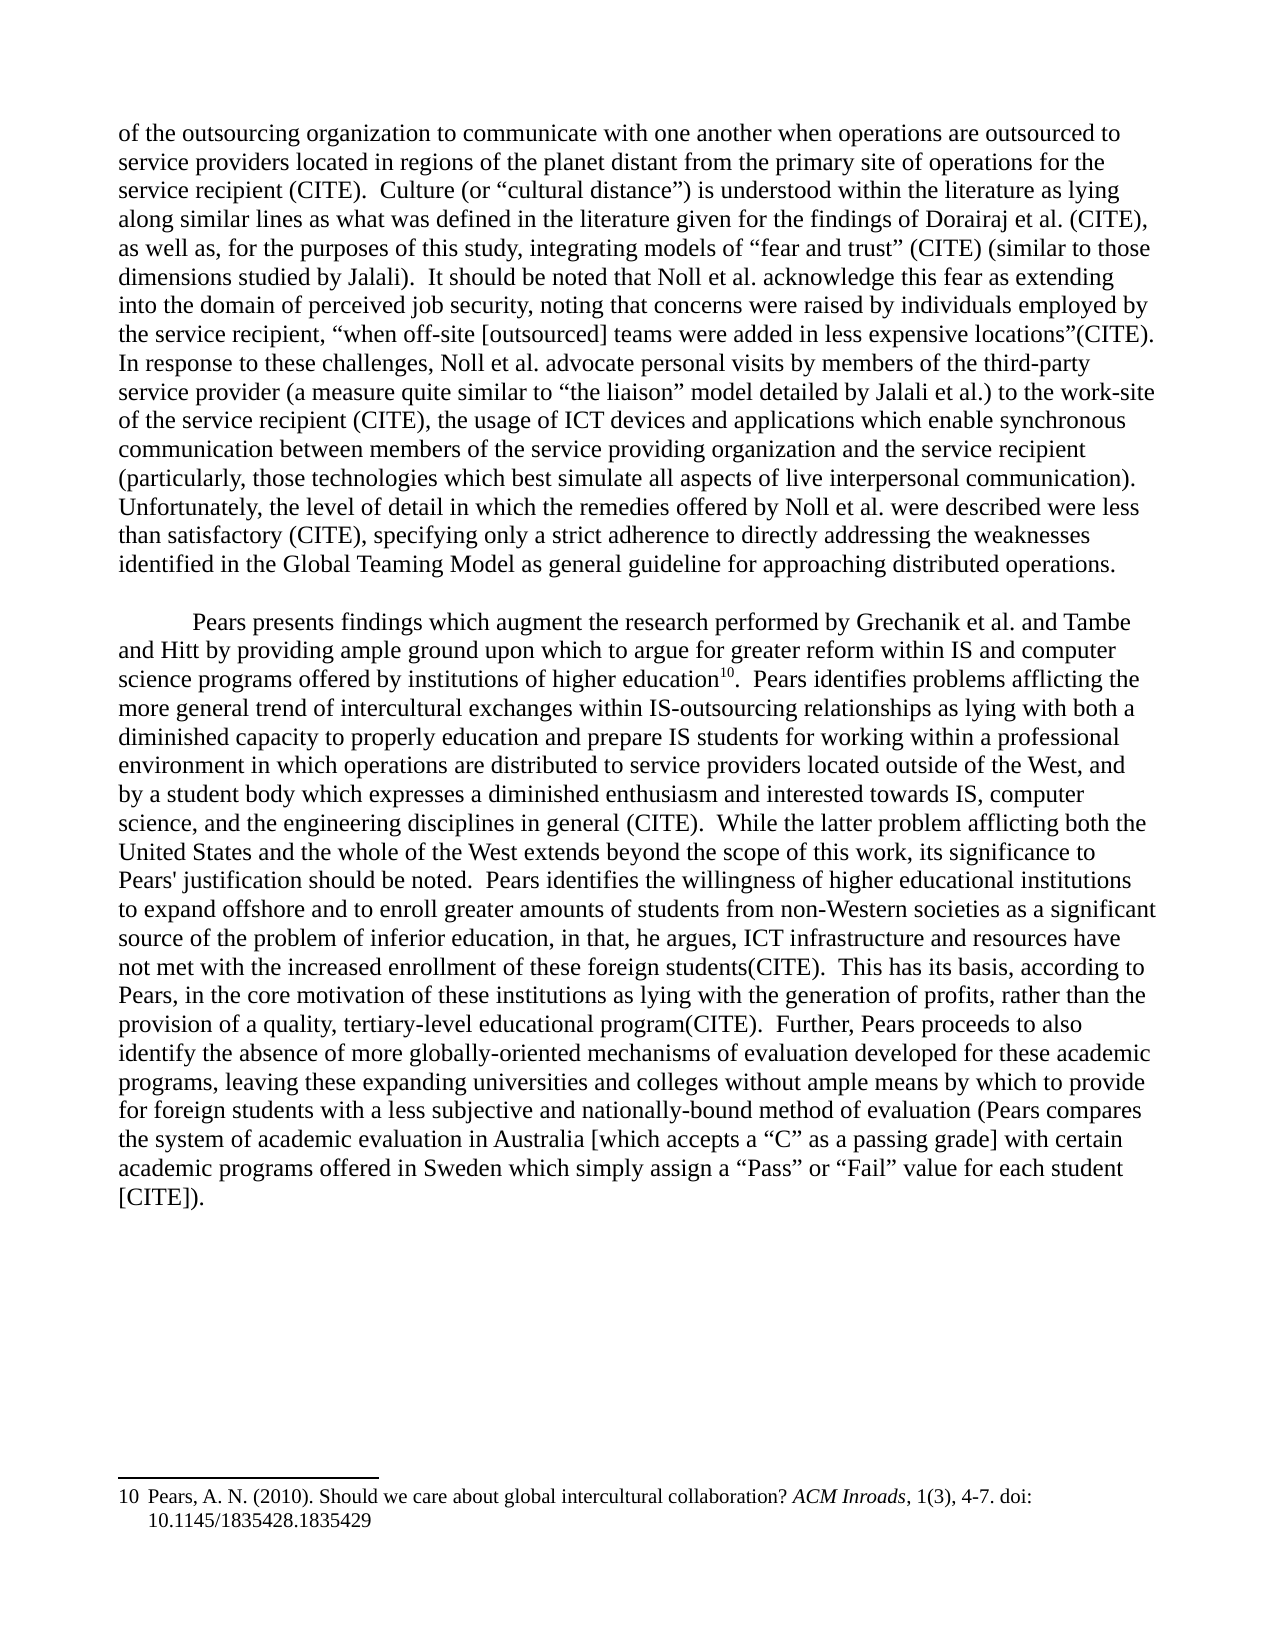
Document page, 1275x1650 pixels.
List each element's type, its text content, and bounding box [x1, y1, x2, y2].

text Pears presents findings which augment the research performed by Grechanik et al. and Tambe and Hitt by providing ample ground upon which to argue for greater reform within IS and computer science programs offered by institutions of higher education. Pears identifies problems afflicting the more general trend of intercultural exchanges within IS-outsourcing relationships as lying with both a diminished capacity to properly education and prepare IS students for working within a professional environment in which operations are distributed to service providers located outside of the West, and by a student body which expresses a diminished enthusiasm and interested towards IS, computer science, and the engineering disciplines in general (CITE). While the latter problem afflicting both the United States and the whole of the West extends beyond the scope of this work, its significance to Pears' justification should be noted. Pears identifies the willingness of higher educational institutions to expand offshore and to enroll greater amounts of students from non-Western societies as a significant source of the problem of inferior education, in that, he argues, ICT infrastructure and resources have not met with the increased enrollment of these foreign students(CITE). This has its basis, according to Pears, in the core motivation of these institutions as lying with the generation of profits, rather than the provision of a quality, tertiary-level educational program(CITE). Further, Pears proceeds to also identify the absence of more globally-oriented mechanisms of evaluation developed for these academic programs, leaving these expanding universities and colleges without ample means by which to provide for foreign students with a less subjective and nationally-bound method of evaluation (Pears compares the system of academic evaluation in Australia [which accepts a “C” as a passing grade] with certain academic programs offered in Sweden which simply assign a “Pass” or “Fail” value for each student [CITE]). [118, 607, 1157, 1211]
text of the outsourcing organization to communicate with one another when operations are outsourced to service providers located in regions of the planet distant from the primary site of operations for the service recipient (CITE). Culture (or “cultural distance”) is understood within the literature as lying along similar lines as what was defined in the literature given for the findings of Dorairaj et al. (CITE), as well as, for the purposes of this study, integrating models of “fear and trust” (CITE) (similar to those dimensions studied by Jalali). It should be noted that Noll et al. acknowledge this fear as extending into the domain of perceived job security, noting that concerns were raised by individuals employed by the service recipient, “when off-site [outsourced] teams were added in less expensive locations”(CITE). In response to these challenges, Noll et al. advocate personal visits by members of the third-party service provider (a measure quite similar to “the liaison” model detailed by Jalali et al.) to the work-site of the service recipient (CITE), the usage of ICT devices and applications which enable synchronous communication between members of the service providing organization and the service recipient (particularly, those technologies which best simulate all aspects of live interpersonal communication). Unfortunately, the level of detail in which the remedies offered by Noll et al. were described were less than satisfactory (CITE), specifying only a strict adherence to directly addressing the weaknesses identified in the Global Teaming Model as general guideline for approaching distributed operations. [118, 118, 1157, 578]
text Pears, A. N. (2010). Should we care about global intercultural collaboration? ACM Inroads, 1(3), 4-7. doi: 10.1145/1835428.1835429 [118, 1484, 1157, 1532]
